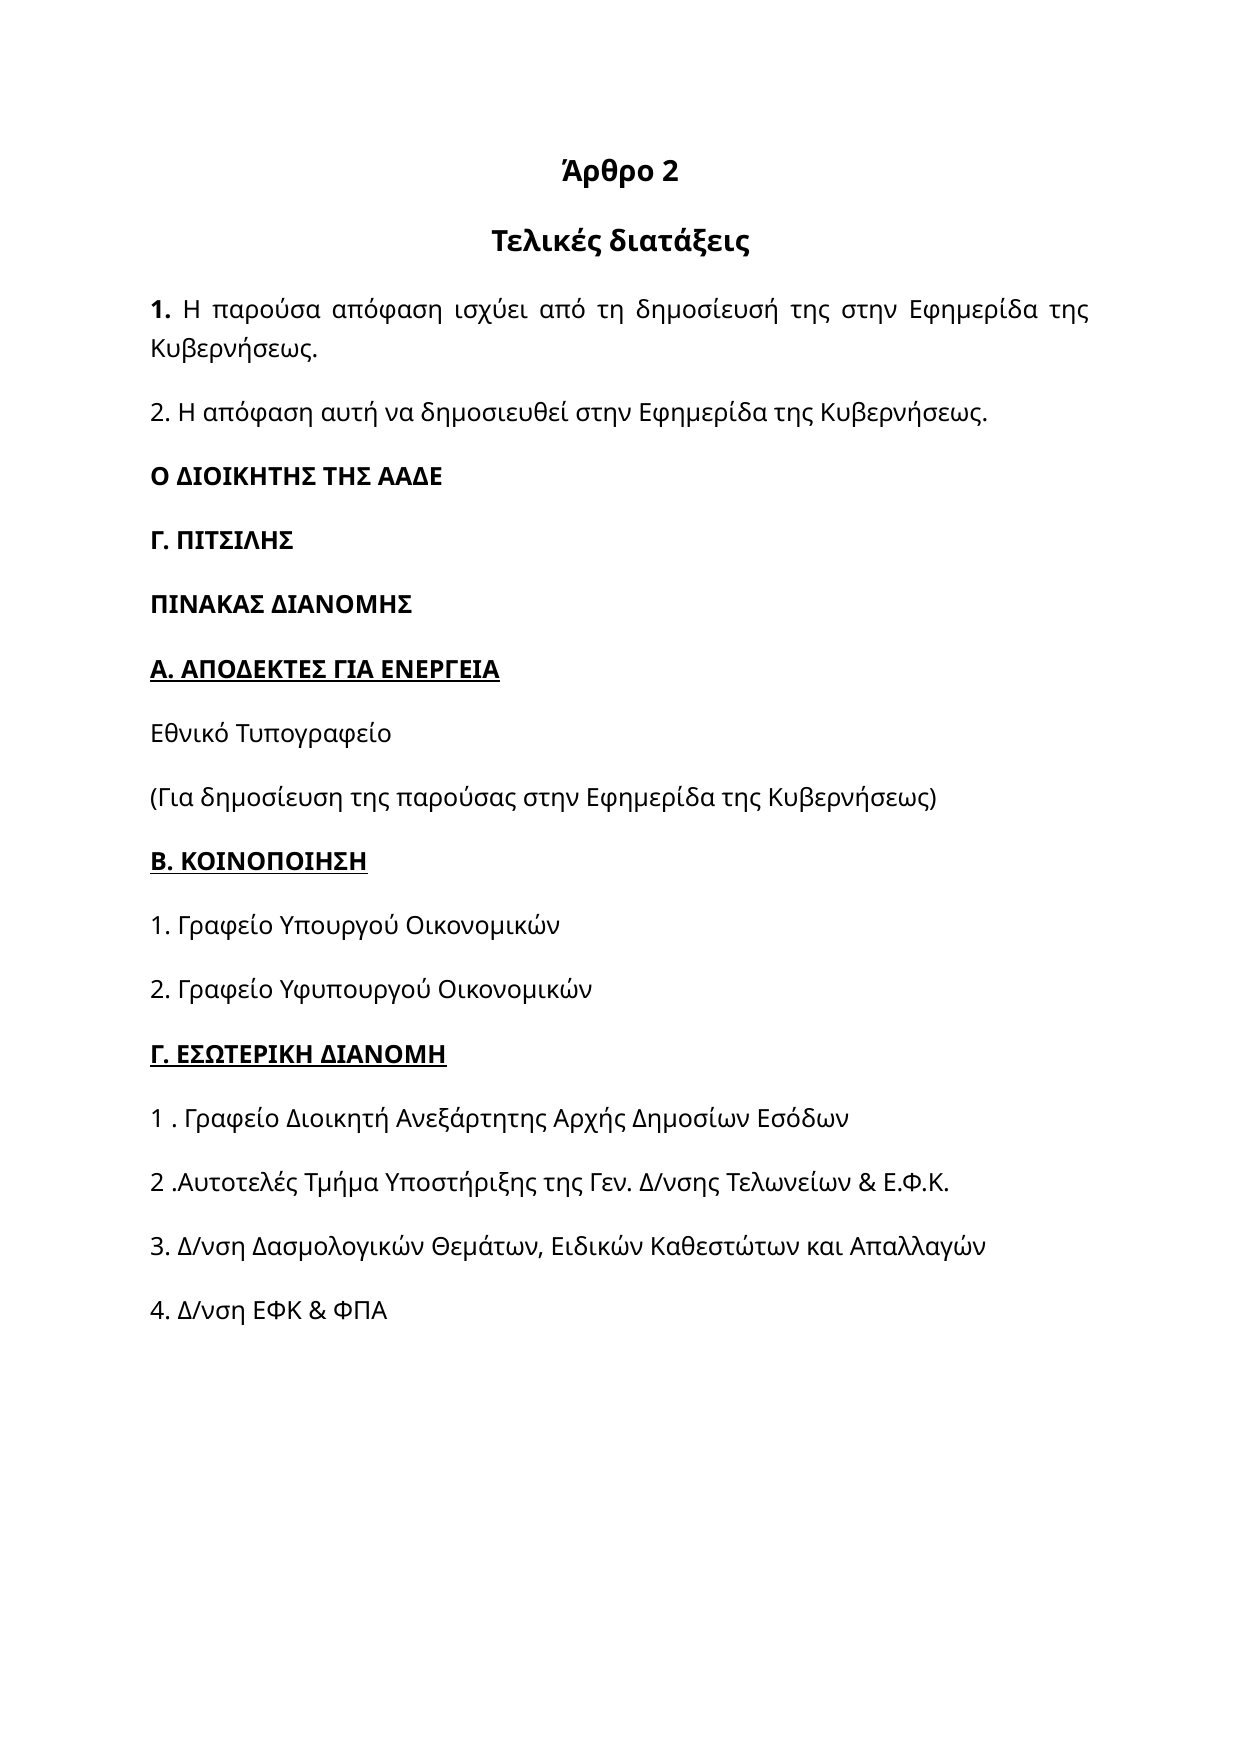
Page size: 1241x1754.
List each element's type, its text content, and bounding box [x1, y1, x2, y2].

text Γ. ΕΣΩΤΕΡΙΚΗ ΔΙΑΝΟΜΗ [150, 1036, 1090, 1070]
text Β. ΚΟΙΝΟΠΟΙΗΣΗ [150, 844, 1090, 878]
text Εθνικό Τυπογραφείο [150, 715, 1090, 749]
subtitle Άρθρο 2 [150, 150, 1090, 190]
text 2. Γραφείο Υφυπουργού Οικονομικών [150, 972, 1090, 1006]
text (Για δημοσίευση της παρούσας στην Εφημερίδα της Κυβερνήσεως) [150, 779, 1090, 814]
text 1 . Γραφείο Διοικητή Ανεξάρτητης Αρχής Δημοσίων Εσόδων [150, 1100, 1090, 1134]
text Ο ΔΙΟΙΚΗΤΗΣ ΤΗΣ ΑΑΔΕ [150, 459, 1090, 493]
text ΠΙΝΑΚΑΣ ΔΙΑΝΟΜΗΣ [150, 587, 1090, 621]
text 2. Η απόφαση αυτή να δημοσιευθεί στην Εφημερίδα της Κυβερνήσεως. [150, 394, 1090, 429]
text 2 .Αυτοτελές Τμήμα Υποστήριξης της Γεν. Δ/νσης Τελωνείων & Ε.Φ.Κ. [150, 1164, 1090, 1199]
text 3. Δ/νση Δασμολογικών Θεμάτων, Ειδικών Καθεστώτων και Απαλλαγών [150, 1229, 1090, 1263]
text Γ. ΠΙΤΣΙΛΗΣ [150, 523, 1090, 557]
text Α. ΑΠΟΔΕΚΤΕΣ ΓΙΑ ΕΝΕΡΓΕΙΑ [150, 651, 1090, 685]
text 1. Η παρούσα απόφαση ισχύει από τη δημοσίευσή της στην Εφημερίδα της Κυβερνήσεως. [150, 291, 1090, 364]
text 1. Γραφείο Υπουργού Οικονομικών [150, 908, 1090, 942]
subtitle Τελικές διατάξεις [150, 221, 1090, 260]
text 4. Δ/νση ΕΦΚ & ΦΠΑ [150, 1293, 1090, 1327]
